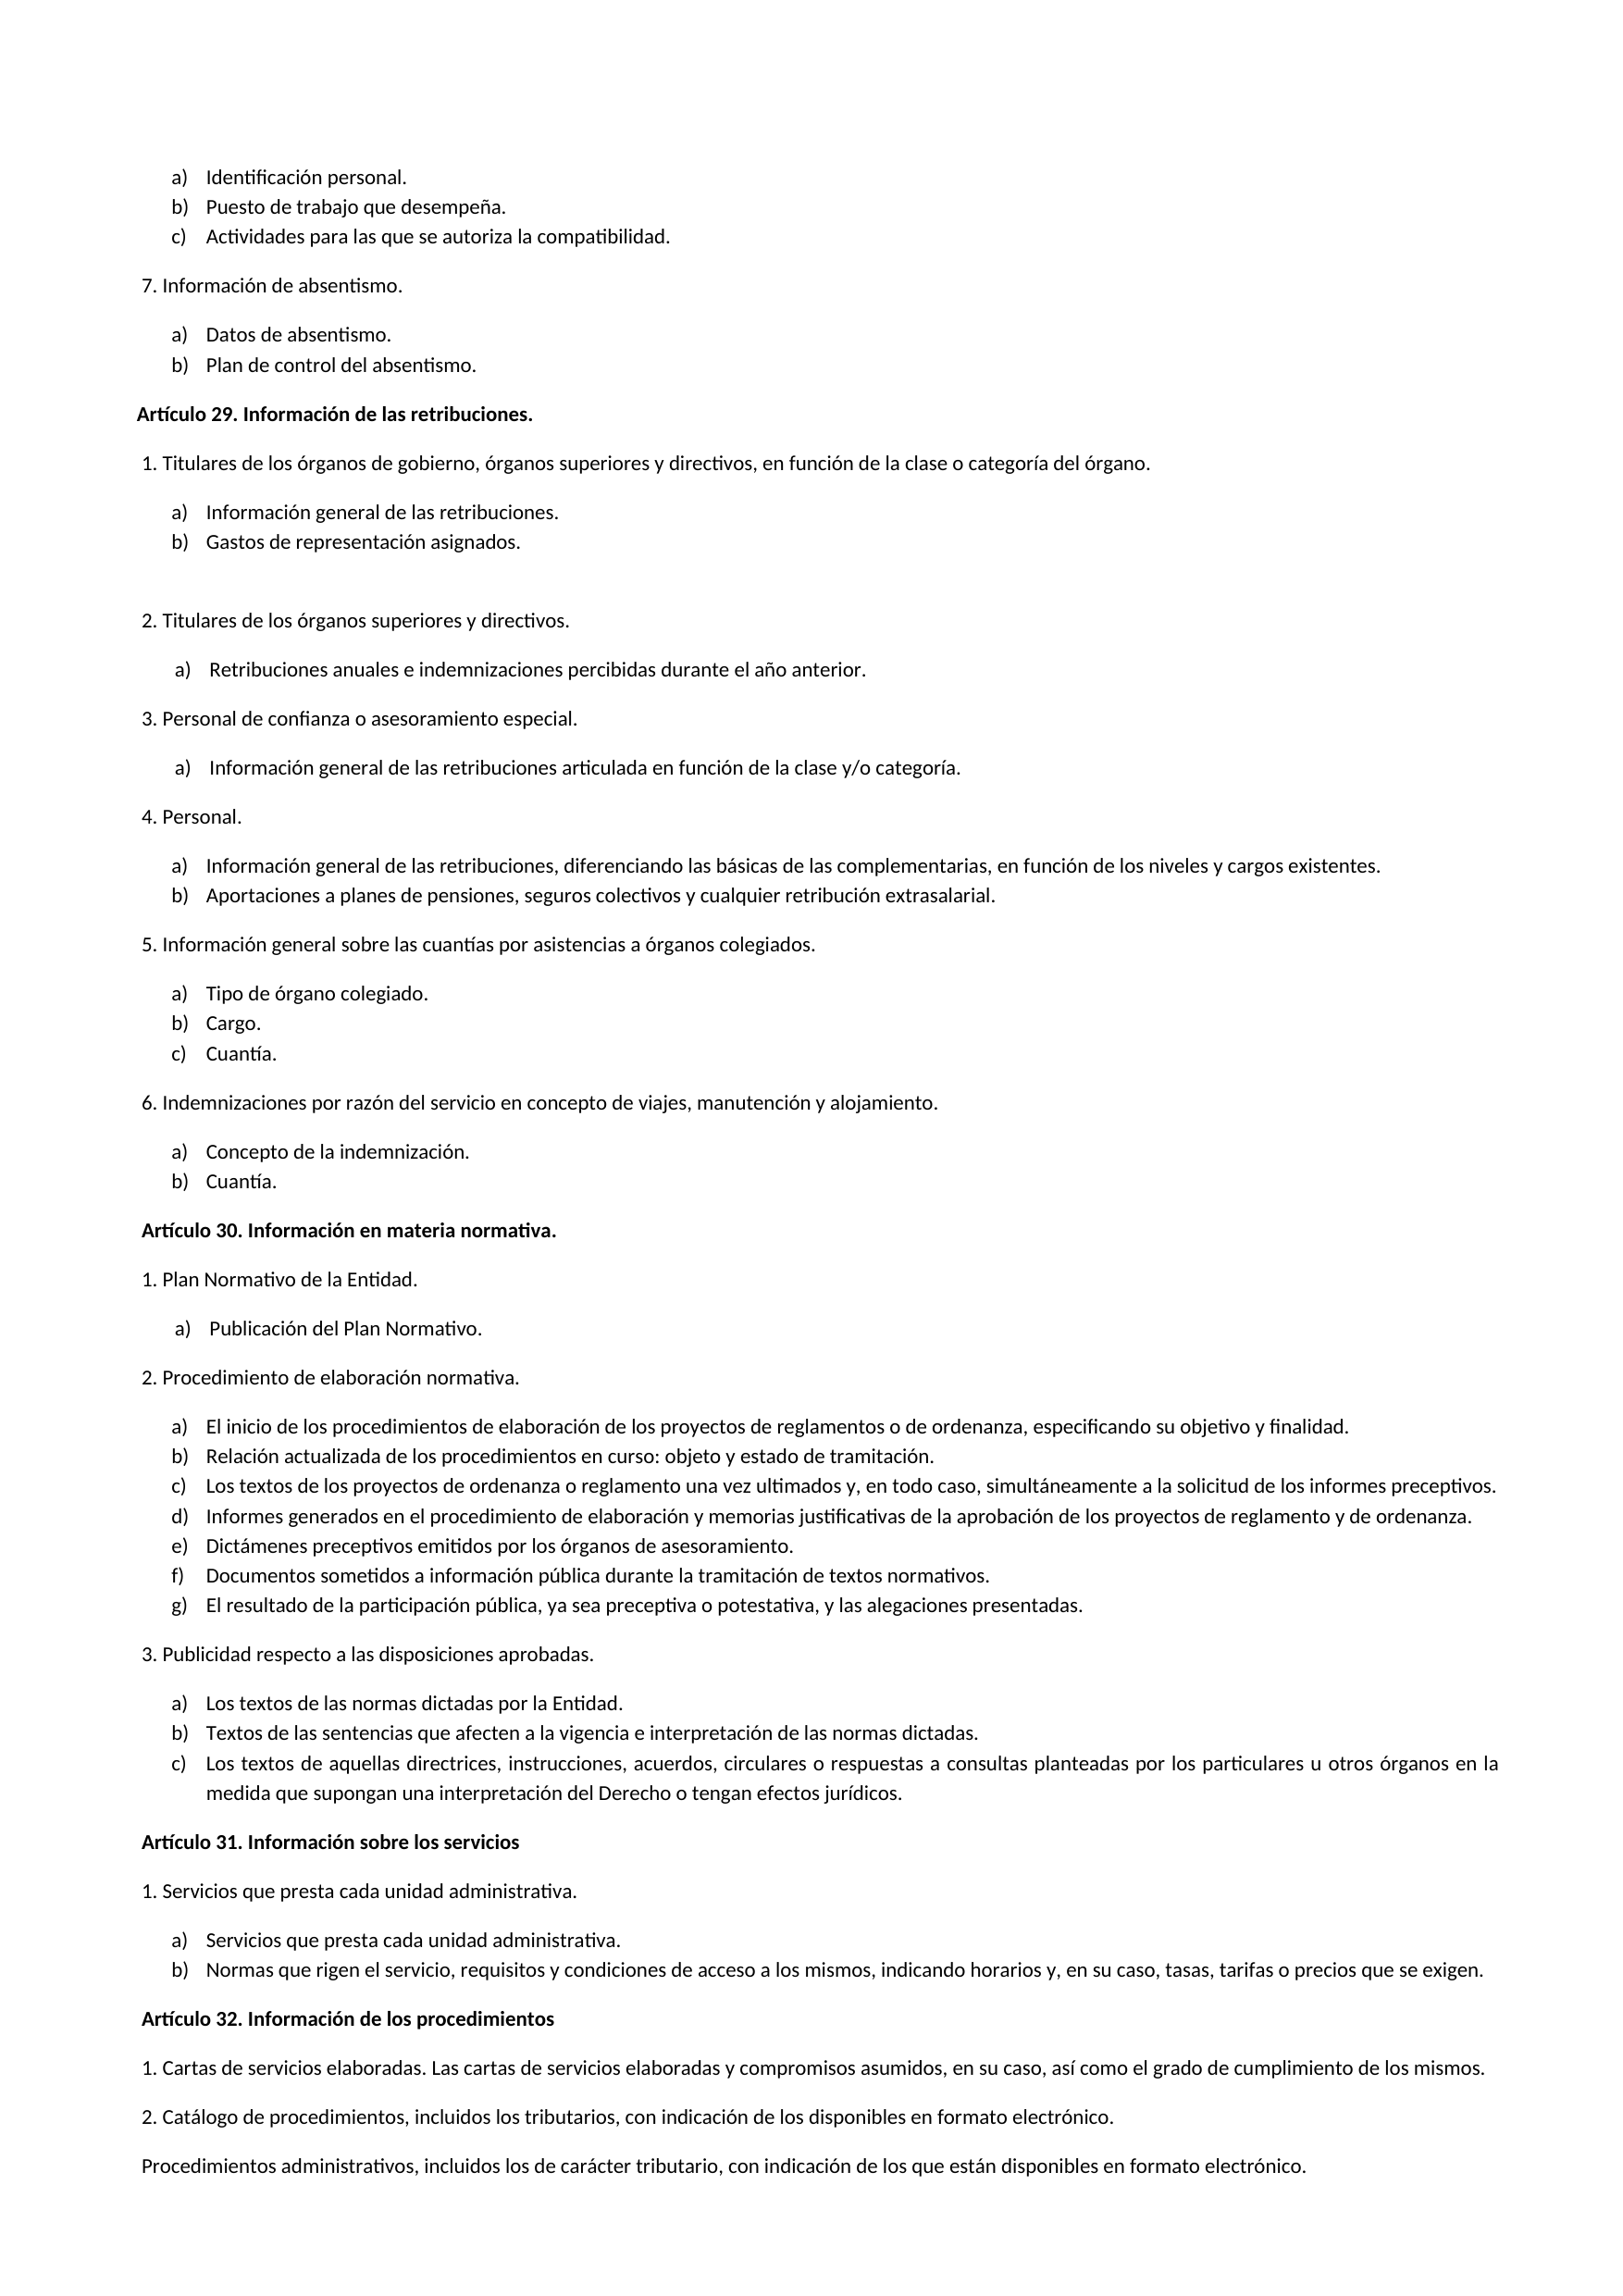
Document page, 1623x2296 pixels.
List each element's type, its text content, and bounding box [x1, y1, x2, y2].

list Actividades para las que se autoriza la compatibilidad. [171, 223, 1502, 249]
text 2. Catálogo de procedimientos, incluidos los tributarios, con indicación de los disponibles en formato electrónico. [137, 2104, 1502, 2129]
text Artículo 32. Información de los procedimientos [137, 2005, 1502, 2031]
list El resultado de la participación pública, ya sea preceptiva o potestativa, y las alegaciones presentadas. [171, 1592, 1502, 1618]
text 1. Plan Normativo de la Entidad. [137, 1266, 1502, 1292]
list Concepto de la indemnización. [171, 1138, 1502, 1164]
list Aportaciones a planes de pensiones, seguros colectivos y cualquier retribución extrasalarial. [171, 882, 1502, 908]
text 7. Información de absentismo. [137, 272, 1502, 298]
text Artículo 31. Información sobre los servicios [137, 1829, 1502, 1855]
list Los textos de las normas dictadas por la Entidad. [171, 1690, 1502, 1716]
list Informes generados en el procedimiento de elaboración y memorias justificativas de la aprobación de los proyectos de reglamento y de ordenanza. [171, 1503, 1502, 1529]
list Los textos de aquellas directrices, instrucciones, acuerdos, circulares o respuestas a consultas planteadas por los particulares u otros órganos en la medida que supongan una interpretación del Derecho o tengan efectos jurídicos. [171, 1750, 1502, 1806]
list Datos de absentismo. [171, 321, 1502, 348]
list Información general de las retribuciones. [171, 499, 1502, 525]
list Identificación personal. [171, 164, 1502, 190]
list Cargo. [171, 1011, 1502, 1036]
list Información general de las retribuciones articulada en función de la clase y/o categoría. [175, 754, 1502, 780]
list Textos de las sentencias que afecten a la vigencia e interpretación de las normas dictadas. [171, 1719, 1502, 1746]
list El inicio de los procedimientos de elaboración de los proyectos de reglamentos o de ordenanza, especificando su objetivo y finalidad. [171, 1413, 1502, 1439]
text 1. Cartas de servicios elaboradas. Las cartas de servicios elaboradas y compromisos asumidos, en su caso, así como el grado de cumplimiento de los mismos. [137, 2054, 1502, 2080]
text 2. Procedimiento de elaboración normativa. [137, 1364, 1502, 1390]
list Gastos de representación asignados. [171, 528, 1502, 554]
list Información general de las retribuciones, diferenciando las básicas de las complementarias, en función de los niveles y cargos existentes. [171, 852, 1502, 878]
list Los textos de los proyectos de ordenanza o reglamento una vez ultimados y, en todo caso, simultáneamente a la solicitud de los informes preceptivos. [171, 1473, 1502, 1498]
list Retribuciones anuales e indemnizaciones percibidas durante el año anterior. [175, 656, 1502, 682]
list Documentos sometidos a información pública durante la tramitación de textos normativos. [171, 1562, 1502, 1588]
text 6. Indemnizaciones por razón del servicio en concepto de viajes, manutención y alojamiento. [137, 1089, 1502, 1115]
list Publicación del Plan Normativo. [175, 1315, 1502, 1341]
text Procedimientos administrativos, incluidos los de carácter tributario, con indicación de los que están disponibles en formato electrónico. [137, 2153, 1502, 2178]
text Artículo 29. Información de las retribuciones. [137, 401, 1502, 427]
text 4. Personal. [137, 803, 1502, 829]
text 3. Personal de confianza o asesoramiento especial. [137, 705, 1502, 731]
text Artículo 30. Información en materia normativa. [137, 1217, 1502, 1243]
list Cuantía. [171, 1040, 1502, 1066]
list Plan de control del absentismo. [171, 352, 1502, 378]
text 5. Información general sobre las cuantías por asistencias a órganos colegiados. [137, 931, 1502, 957]
list Servicios que presta cada unidad administrativa. [171, 1927, 1502, 1953]
list Tipo de órgano colegiado. [171, 980, 1502, 1006]
list Cuantía. [171, 1168, 1502, 1194]
list Normas que rigen el servicio, requisitos y condiciones de acceso a los mismos, indicando horarios y, en su caso, tasas, tarifas o precios que se exigen. [171, 1956, 1502, 1982]
text 1. Titulares de los órganos de gobierno, órganos superiores y directivos, en función de la clase o categoría del órgano. [137, 450, 1502, 476]
text 3. Publicidad respecto a las disposiciones aprobadas. [137, 1641, 1502, 1667]
list Relación actualizada de los procedimientos en curso: objeto y estado de tramitación. [171, 1443, 1502, 1469]
list Dictámenes preceptivos emitidos por los órganos de asesoramiento. [171, 1533, 1502, 1558]
list Puesto de trabajo que desempeña. [171, 193, 1502, 219]
text 2. Titulares de los órganos superiores y directivos. [137, 607, 1502, 633]
text 1. Servicios que presta cada unidad administrativa. [137, 1878, 1502, 1904]
